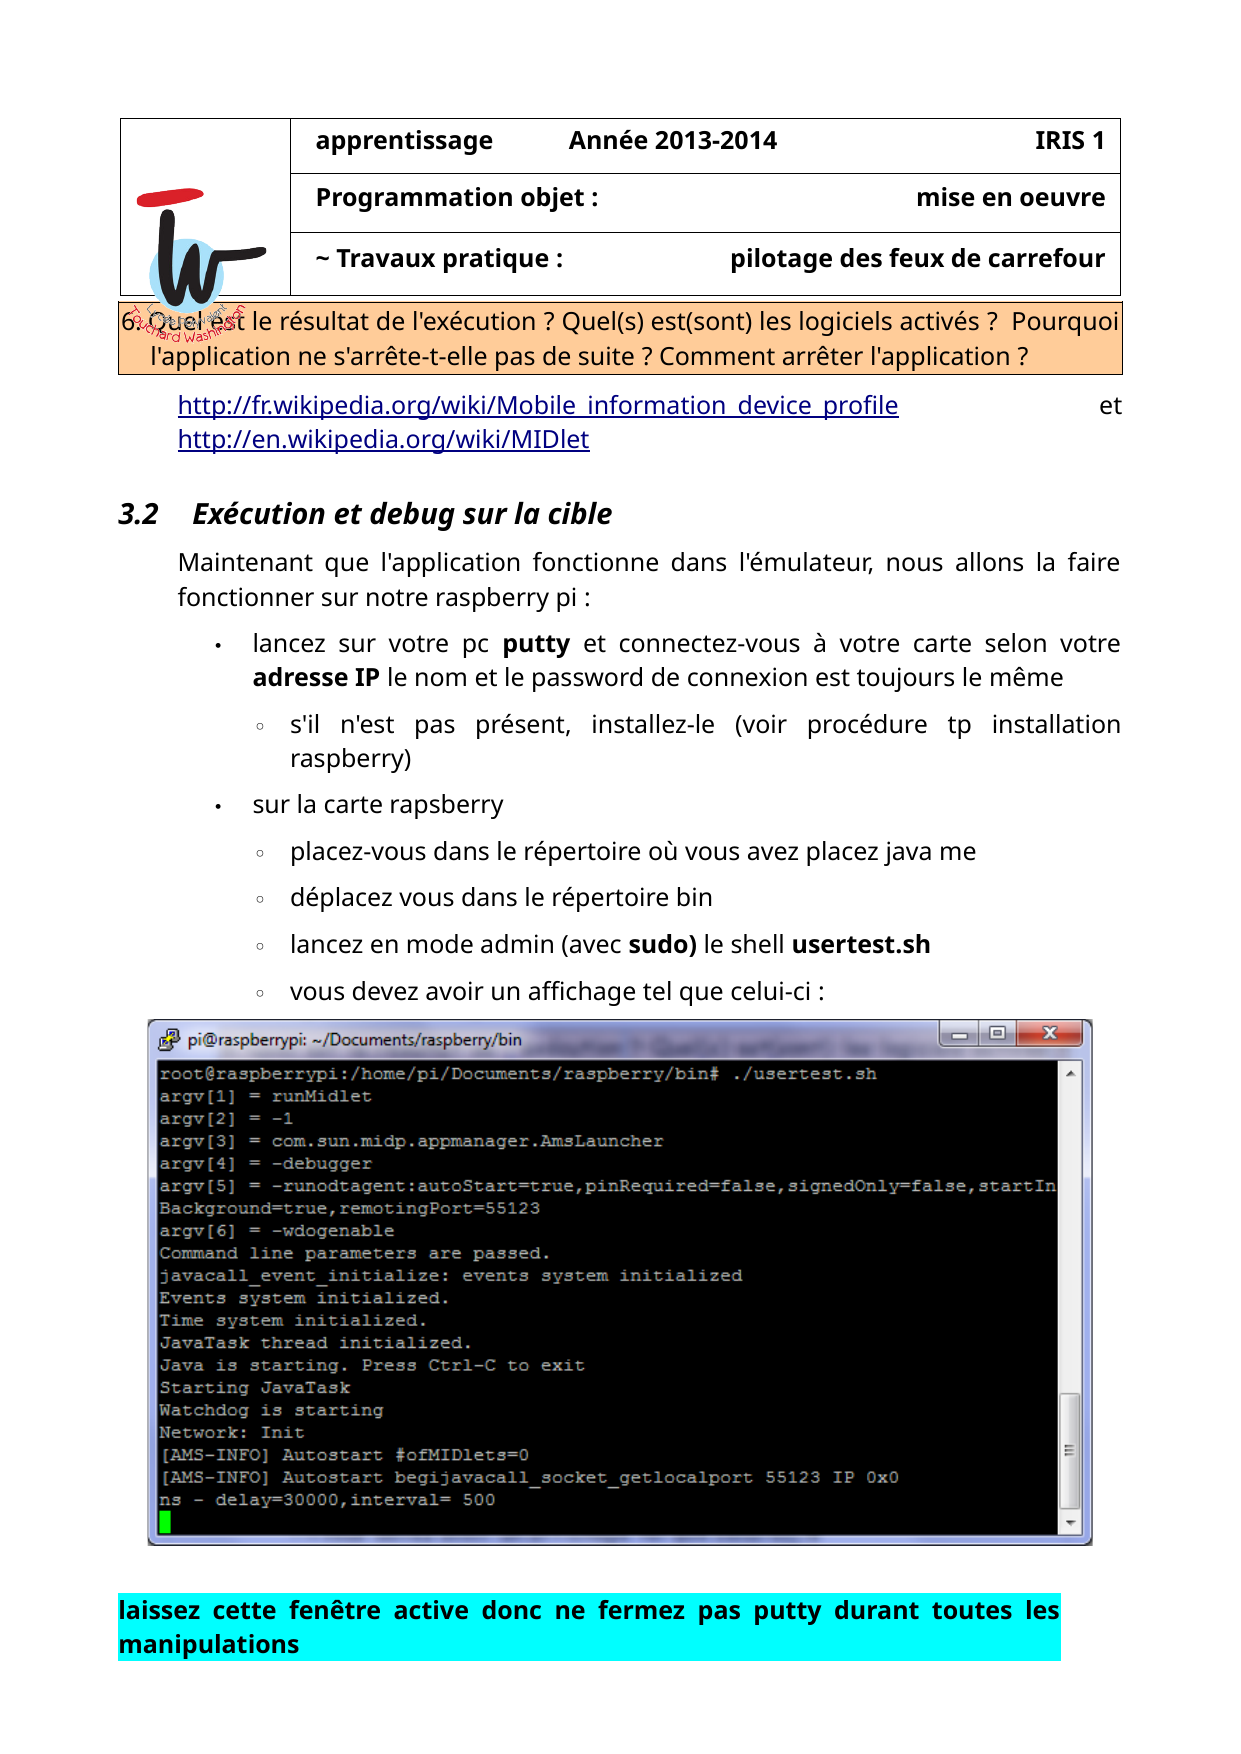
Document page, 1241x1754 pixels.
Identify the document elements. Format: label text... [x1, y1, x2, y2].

list lancez en mode admin (avec sudo) le shell usertest.sh [252, 927, 1122, 961]
list sur la carte rapsberry [215, 787, 1122, 821]
list lancez sur votre pc putty et connectez-vous à votre carte selon votre adresse IP le nom et le password de connexion est toujours le même [215, 626, 1122, 694]
text Maintenant que l'application fonctionne dans l'émulateur, nous allons la faire fonctionner sur notre raspberry pi : [177, 545, 1122, 613]
list Quel est le résultat de l'exécution ? Quel(s) est(sont) les logiciels activés ? Pourquoi l'application ne s'arrête-t-elle pas de suite ? Comment arrêter l'application ? [119, 303, 1122, 374]
list placez-vous dans le répertoire où vous avez placez java me [252, 833, 1122, 868]
list s'il n'est pas présent, installez-le (voir procédure tp installation raspberry) [252, 706, 1122, 774]
list vous devez avoir un affichage tel que celui-ci : [252, 973, 1122, 1007]
subtitle Exécution et debug sur la cible [118, 493, 1122, 533]
text laissez cette fenêtre active donc ne fermez pas putty durant toutes les manipulations [118, 1593, 1061, 1661]
list déplacez vous dans le répertoire bin [252, 880, 1122, 914]
text http://fr.wikipedia.org/wiki/Mobile_information_device_profile et http://en.wikipedia.org/wiki/MIDlet [177, 387, 1122, 455]
